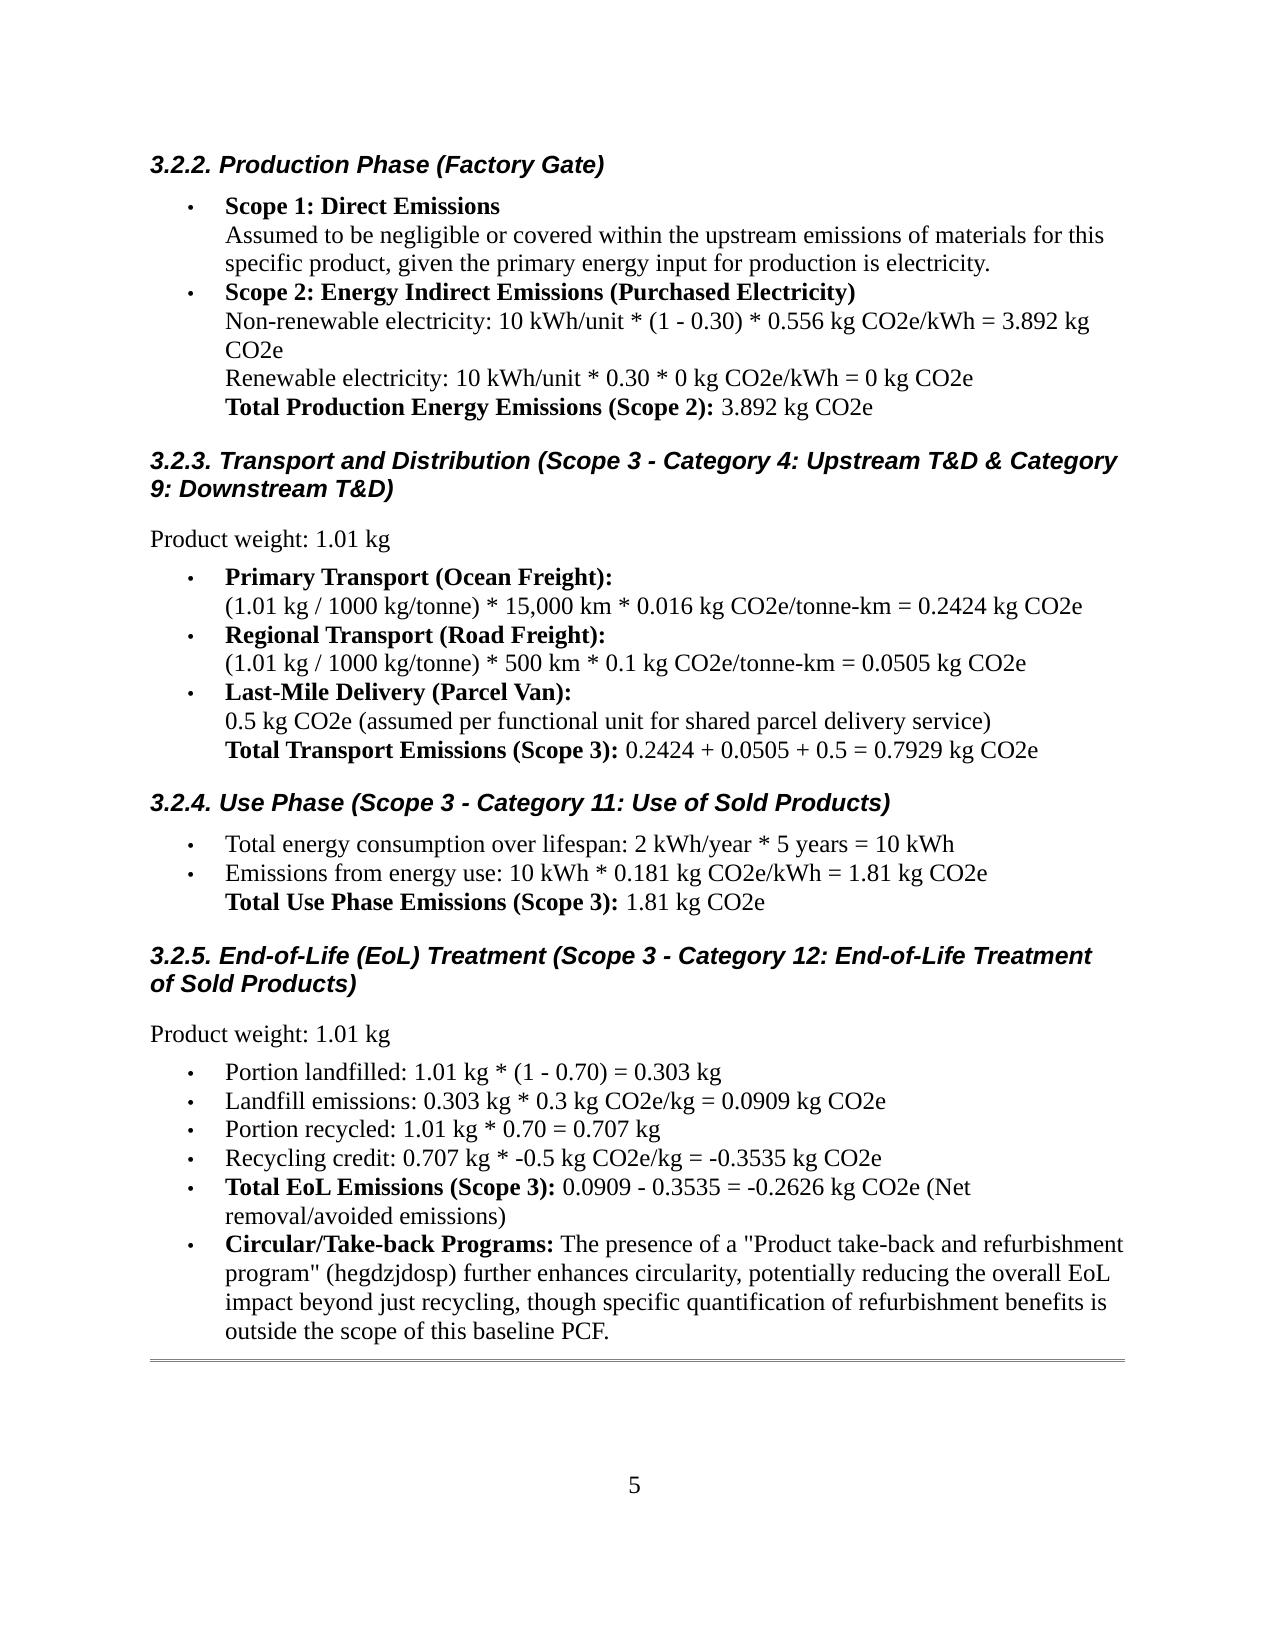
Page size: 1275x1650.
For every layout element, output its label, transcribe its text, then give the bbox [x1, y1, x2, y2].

list Last-Mile Delivery (Parcel Van): 0.5 kg CO2e (assumed per functional unit for shared parcel delivery service) Total Transport Emissions (Scope 3): 0.2424 + 0.0505 + 0.5 = 0.7929 kg CO2e [187, 677, 1125, 763]
subtitle 3.2.4. Use Phase (Scope 3 - Category 11: Use of Sold Products) [150, 788, 1125, 817]
list Portion recycled: 1.01 kg * 0.70 = 0.707 kg [187, 1114, 1125, 1143]
list Total energy consumption over lifespan: 2 kWh/year * 5 years = 10 kWh [187, 829, 1125, 858]
subtitle 3.2.5. End-of-Life (EoL) Treatment (Scope 3 - Category 12: End-of-Life Treatment of Sold Products) [150, 941, 1125, 998]
list Scope 1: Direct Emissions Assumed to be negligible or covered within the upstream emissions of materials for this specific product, given the primary energy input for production is electricity. [187, 191, 1125, 277]
subtitle 3.2.2. Production Phase (Factory Gate) [150, 150, 1125, 178]
list Emissions from energy use: 10 kWh * 0.181 kg CO2e/kWh = 1.81 kg CO2e Total Use Phase Emissions (Scope 3): 1.81 kg CO2e [187, 858, 1125, 916]
list Regional Transport (Road Freight): (1.01 kg / 1000 kg/tonne) * 500 km * 0.1 kg CO2e/tonne-km = 0.0505 kg CO2e [187, 620, 1125, 677]
list Circular/Take-back Programs: The presence of a "Product take-back and refurbishment program" (hegdzjdosp) further enhances circularity, potentially reducing the overall EoL impact beyond just recycling, though specific quantification of refurbishment benefits is outside the scope of this baseline PCF. [187, 1229, 1125, 1344]
list Portion landfilled: 1.01 kg * (1 - 0.70) = 0.303 kg [187, 1057, 1125, 1086]
list Recycling credit: 0.707 kg * -0.5 kg CO2e/kg = -0.3535 kg CO2e [187, 1143, 1125, 1172]
list Landfill emissions: 0.303 kg * 0.3 kg CO2e/kg = 0.0909 kg CO2e [187, 1086, 1125, 1114]
text Product weight: 1.01 kg [150, 524, 1125, 553]
list Total EoL Emissions (Scope 3): 0.0909 - 0.3535 = -0.2626 kg CO2e (Net removal/avoided emissions) [187, 1172, 1125, 1229]
list Scope 2: Energy Indirect Emissions (Purchased Electricity) Non-renewable electricity: 10 kWh/unit * (1 - 0.30) * 0.556 kg CO2e/kWh = 3.892 kg CO2e Renewable electricity: 10 kWh/unit * 0.30 * 0 kg CO2e/kWh = 0 kg CO2e Total Production Energy Emissions (Scope 2): 3.892 kg CO2e [187, 277, 1125, 421]
subtitle 3.2.3. Transport and Distribution (Scope 3 - Category 4: Upstream T&D & Category 9: Downstream T&D) [150, 446, 1125, 503]
list Primary Transport (Ocean Freight): (1.01 kg / 1000 kg/tonne) * 15,000 km * 0.016 kg CO2e/tonne-km = 0.2424 kg CO2e [187, 562, 1125, 620]
text Product weight: 1.01 kg [150, 1019, 1125, 1048]
